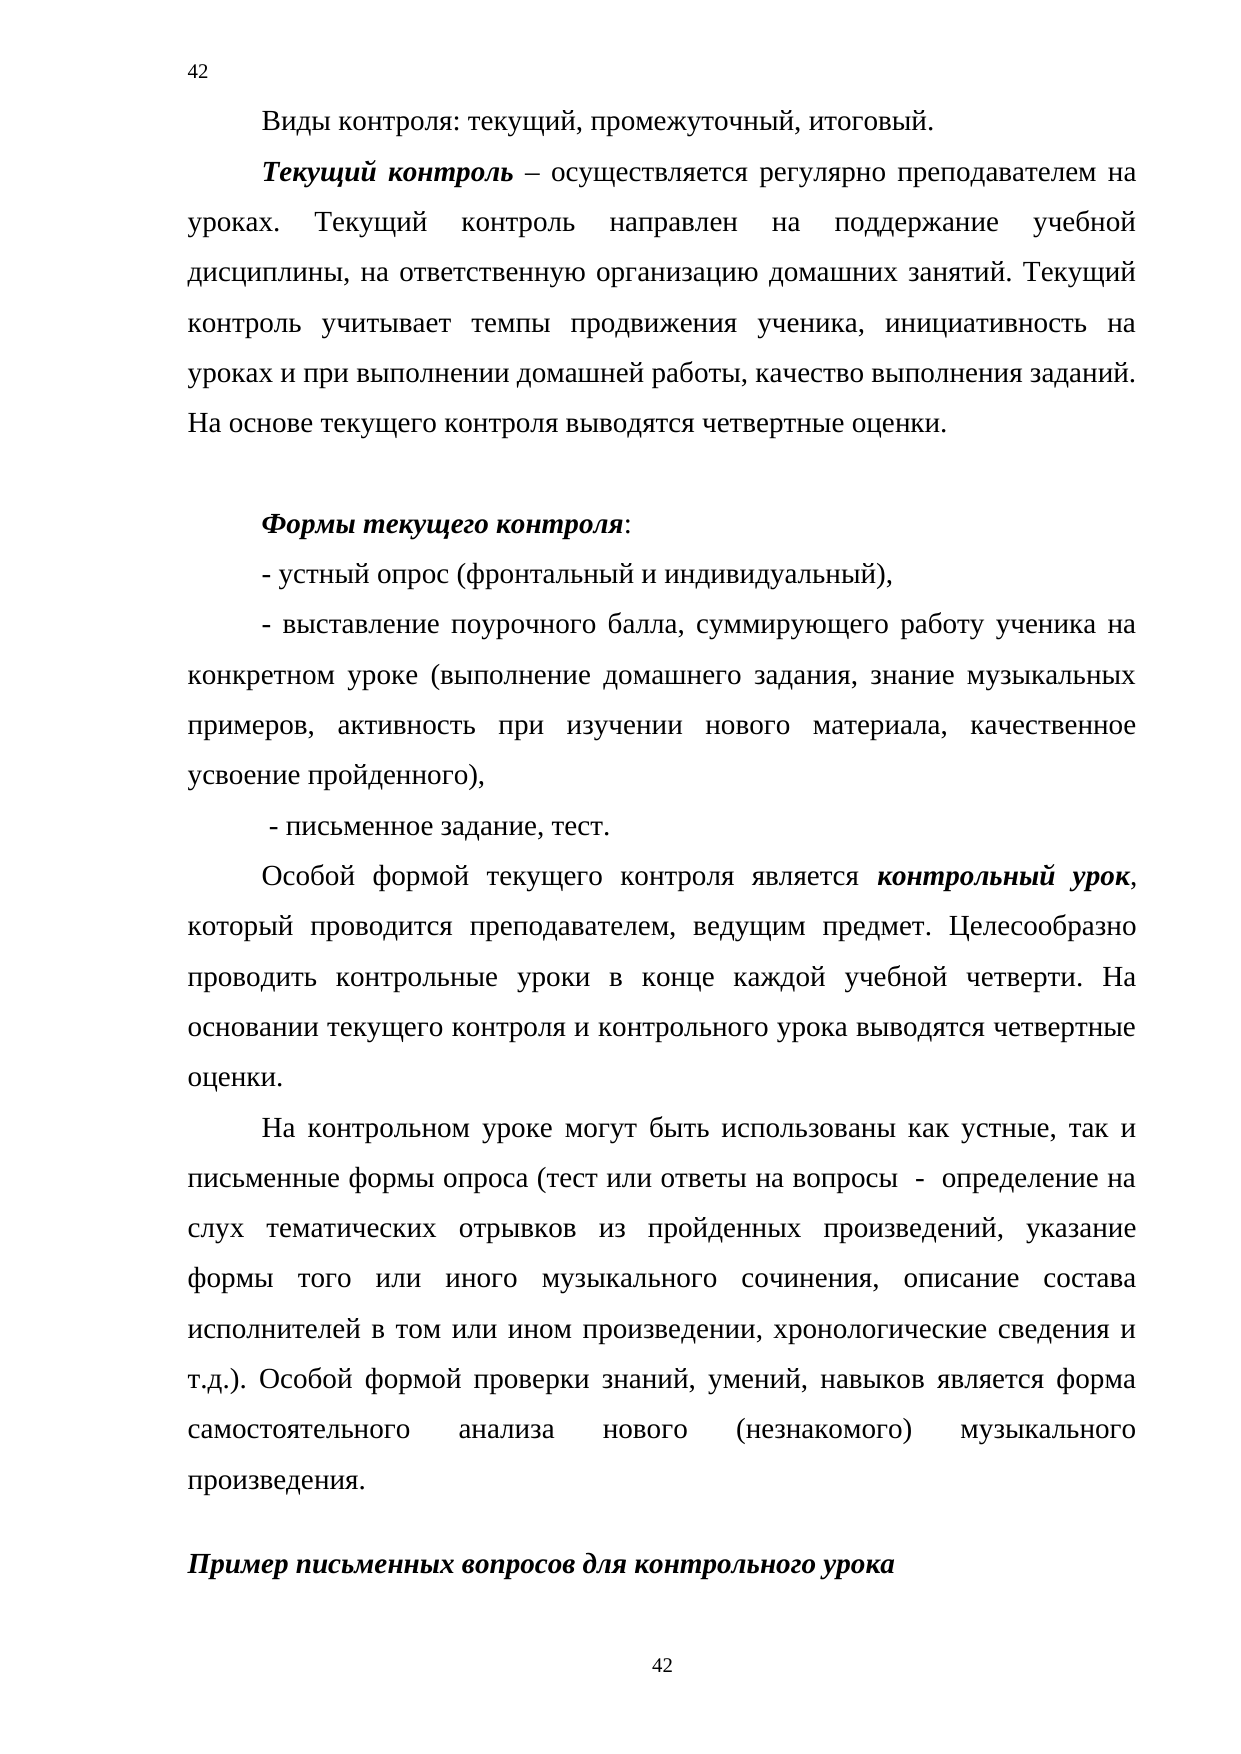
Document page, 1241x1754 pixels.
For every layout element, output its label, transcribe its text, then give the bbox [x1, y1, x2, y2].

text Особой формой текущего контроля является контрольный урок, который проводится преподавателем, ведущим предмет. Целесообразно проводить контрольные уроки в конце каждой учебной четверти. На основании текущего контроля и контрольного урока выводятся четвертные оценки. [187, 858, 1137, 1093]
text Пример письменных вопросов для контрольного урока [187, 1546, 1137, 1579]
text На контрольном уроке могут быть использованы как устные, так и письменные формы опроса (тест или ответы на вопросы - определение на слух тематических отрывков из пройденных произведений, указание формы того или иного музыкального сочинения, описание состава исполнителей в том или ином произведении, хронологические сведения и т.д.). Особой формой проверки знаний, умений, навыков является форма самостоятельного анализа нового (незнакомого) музыкального произведения. [187, 1110, 1137, 1495]
text Текущий контроль – осуществляется регулярно преподавателем на уроках. Текущий контроль направлен на поддержание учебной дисциплины, на ответственную организацию домашних занятий. Текущий контроль учитывает темпы продвижения ученика, инициативность на уроках и при выполнении домашней работы, качество выполнения заданий. На основе текущего контроля выводятся четвертные оценки. [187, 154, 1137, 439]
text - письменное задание, тест. [187, 808, 1137, 841]
text Виды контроля: текущий, промежуточный, итоговый. [187, 103, 1137, 137]
text Формы текущего контроля: [187, 506, 1137, 539]
text - выставление поурочного балла, суммирующего работу ученика на конкретном уроке (выполнение домашнего задания, знание музыкальных примеров, активность при изучении нового материала, качественное усвоение пройденного), [187, 607, 1137, 791]
text - устный опрос (фронтальный и индивидуальный), [187, 556, 1137, 590]
